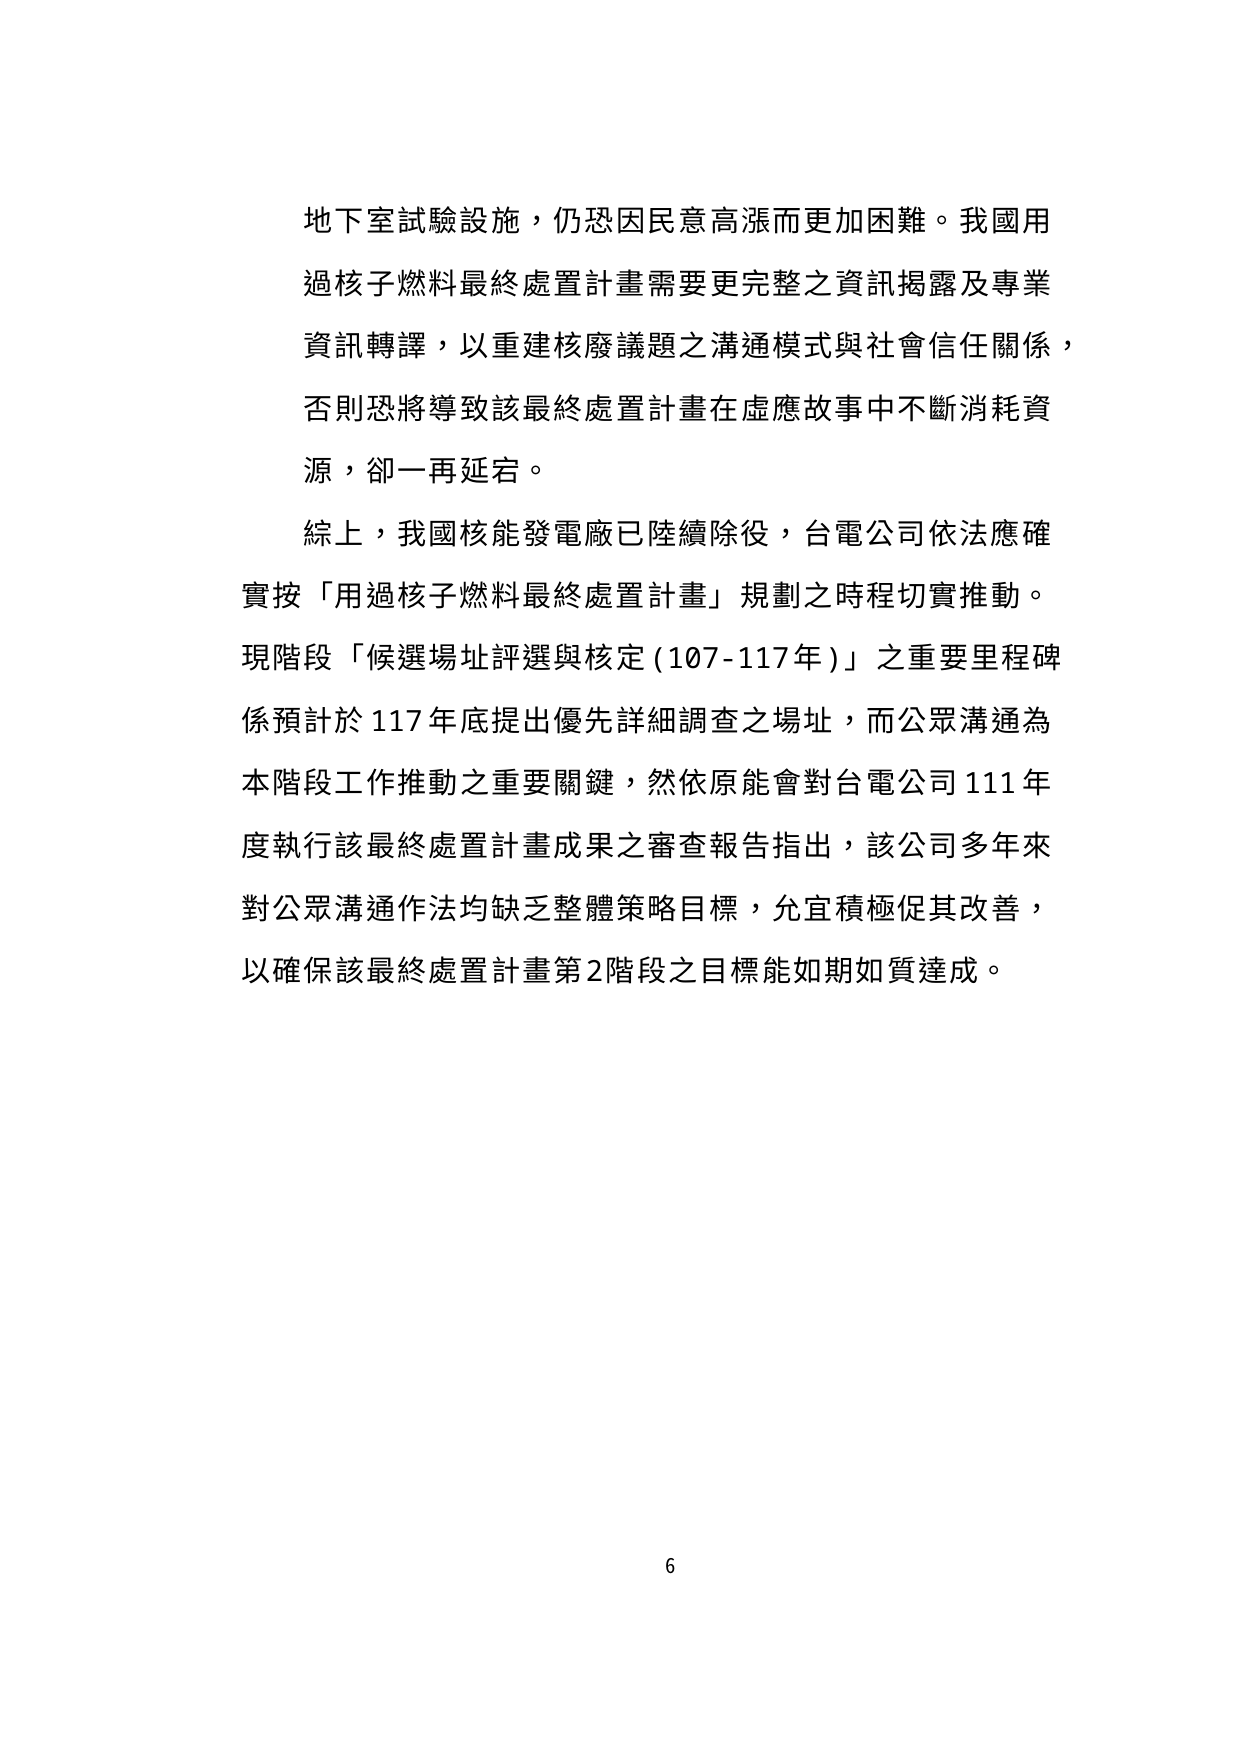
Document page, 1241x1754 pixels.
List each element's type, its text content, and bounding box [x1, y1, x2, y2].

text 3.監察院於111年9月間對台電公司執行前開最終處置計畫之調查報告：台電公司自99年起進行「地質實驗試坑」之規劃設計與前期調查工作，嗣因地方反對而停建，並規劃於第3階段「場址詳細調查與試驗(118年~127年)」進行場址特定型地下試驗設施規劃與建構，惟該公司迄未能處理民意接受度及土地取得等問題，規避建置地下實驗室並延至第3階段(122年)建構場址特定型地下室試驗設施，仍恐因民意高漲而更加困難。我國用過核子燃料最終處置計畫需要更完整之資訊揭露及專業資訊轉譯，以重建核廢議題之溝通模式與社會信任關係，否則恐將導致該最終處置計畫在虛應故事中不斷消耗資源，卻一再延宕。 [266, 177, 1063, 490]
text 綜上，我國核能發電廠已陸續除役，台電公司依法應確實按「用過核子燃料最終處置計畫」規劃之時程切實推動。現階段「候選場址評選與核定(107-117年)」之重要里程碑係預計於117年底提出優先詳細調查之場址，而公眾溝通為本階段工作推動之重要關鍵，然依原能會對台電公司111年度執行該最終處置計畫成果之審查報告指出，該公司多年來對公眾溝通作法均缺乏整體策略目標，允宜積極促其改善，以確保該最終處置計畫第2階段之目標能如期如質達成。 [236, 490, 1063, 990]
